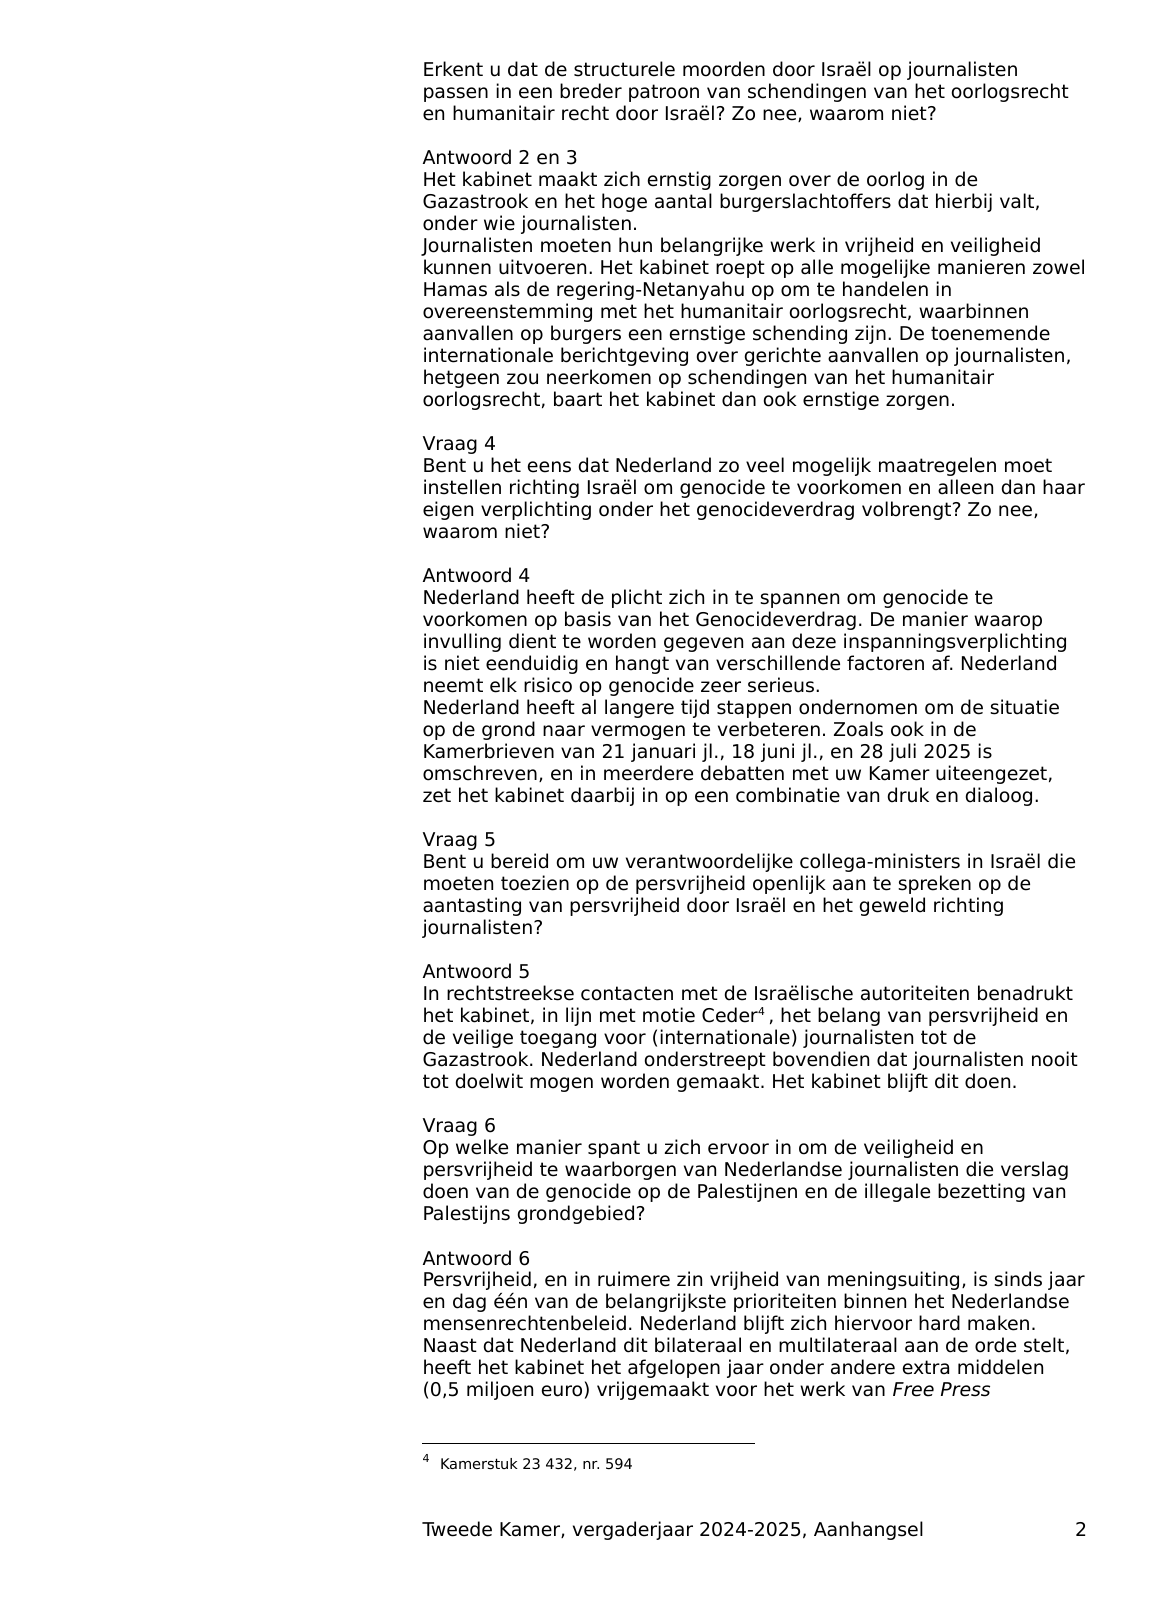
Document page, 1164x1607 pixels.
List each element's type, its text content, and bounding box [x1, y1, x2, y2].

text In rechtstreekse contacten met de Israëlische autoriteiten benadrukt het kabinet, in lijn met motie Ceder, het belang van persvrijheid en de veilige toegang voor (internationale) journalisten tot de Gazastrook. Nederland onderstreept bovendien dat journalisten nooit tot doelwit mogen worden gemaakt. Het kabinet blijft dit doen. [422, 983, 1087, 1093]
text Vraag 4 [422, 433, 1087, 455]
text Antwoord 5 [422, 961, 1087, 983]
text Antwoord 6 [422, 1247, 1087, 1269]
text Erkent u dat de structurele moorden door Israël op journalisten passen in een breder patroon van schendingen van het oorlogsrecht en humanitair recht door Israël? Zo nee, waarom niet? [422, 59, 1087, 125]
text Bent u bereid om uw verantwoordelijke collega-ministers in Israël die moeten toezien op de persvrijheid openlijk aan te spreken op de aantasting van persvrijheid door Israël en het geweld richting journalisten? [422, 851, 1087, 939]
text Naast dat Nederland dit bilateraal en multilateraal aan de orde stelt, heeft het kabinet het afgelopen jaar onder andere extra middelen (0,5 miljoen euro) vrijgemaakt voor het werk van Free Press [422, 1335, 1087, 1401]
text Persvrijheid, en in ruimere zin vrijheid van meningsuiting, is sinds jaar en dag één van de belangrijkste prioriteiten binnen het Nederlandse mensenrechtenbeleid. Nederland blijft zich hiervoor hard maken. [422, 1269, 1087, 1335]
text Het kabinet maakt zich ernstig zorgen over de oorlog in de Gazastrook en het hoge aantal burgerslachtoffers dat hierbij valt, onder wie journalisten. [422, 169, 1087, 235]
text Vraag 5 [422, 829, 1087, 851]
text Nederland heeft al langere tijd stappen ondernomen om de situatie op de grond naar vermogen te verbeteren. Zoals ook in de Kamerbrieven van 21 januari jl., 18 juni jl., en 28 juli 2025 is omschreven, en in meerdere debatten met uw Kamer uiteengezet, zet het kabinet daarbij in op een combinatie van druk en dialoog. [422, 697, 1087, 807]
text Antwoord 2 en 3 [422, 147, 1087, 169]
text Nederland heeft de plicht zich in te spannen om genocide te voorkomen op basis van het Genocideverdrag. De manier waarop invulling dient te worden gegeven aan deze inspanningsverplichting is niet eenduidig en hangt van verschillende factoren af. Nederland neemt elk risico op genocide zeer serieus. [422, 587, 1087, 697]
text Op welke manier spant u zich ervoor in om de veiligheid en persvrijheid te waarborgen van Nederlandse journalisten die verslag doen van de genocide op de Palestijnen en de illegale bezetting van Palestijns grondgebied? [422, 1137, 1087, 1225]
text Vraag 6 [422, 1115, 1087, 1137]
text Journalisten moeten hun belangrijke werk in vrijheid en veiligheid kunnen uitvoeren. Het kabinet roept op alle mogelijke manieren zowel Hamas als de regering-Netanyahu op om te handelen in overeenstemming met het humanitair oorlogsrecht, waarbinnen aanvallen op burgers een ernstige schending zijn. De toenemende internationale berichtgeving over gerichte aanvallen op journalisten, hetgeen zou neerkomen op schendingen van het humanitair oorlogsrecht, baart het kabinet dan ook ernstige zorgen. [422, 235, 1087, 411]
text Bent u het eens dat Nederland zo veel mogelijk maatregelen moet instellen richting Israël om genocide te voorkomen en alleen dan haar eigen verplichting onder het genocideverdrag volbrengt? Zo nee, waarom niet? [422, 455, 1087, 543]
text Kamerstuk 23 432, nr. 594 [422, 1452, 1087, 1474]
text Antwoord 4 [422, 565, 1087, 587]
